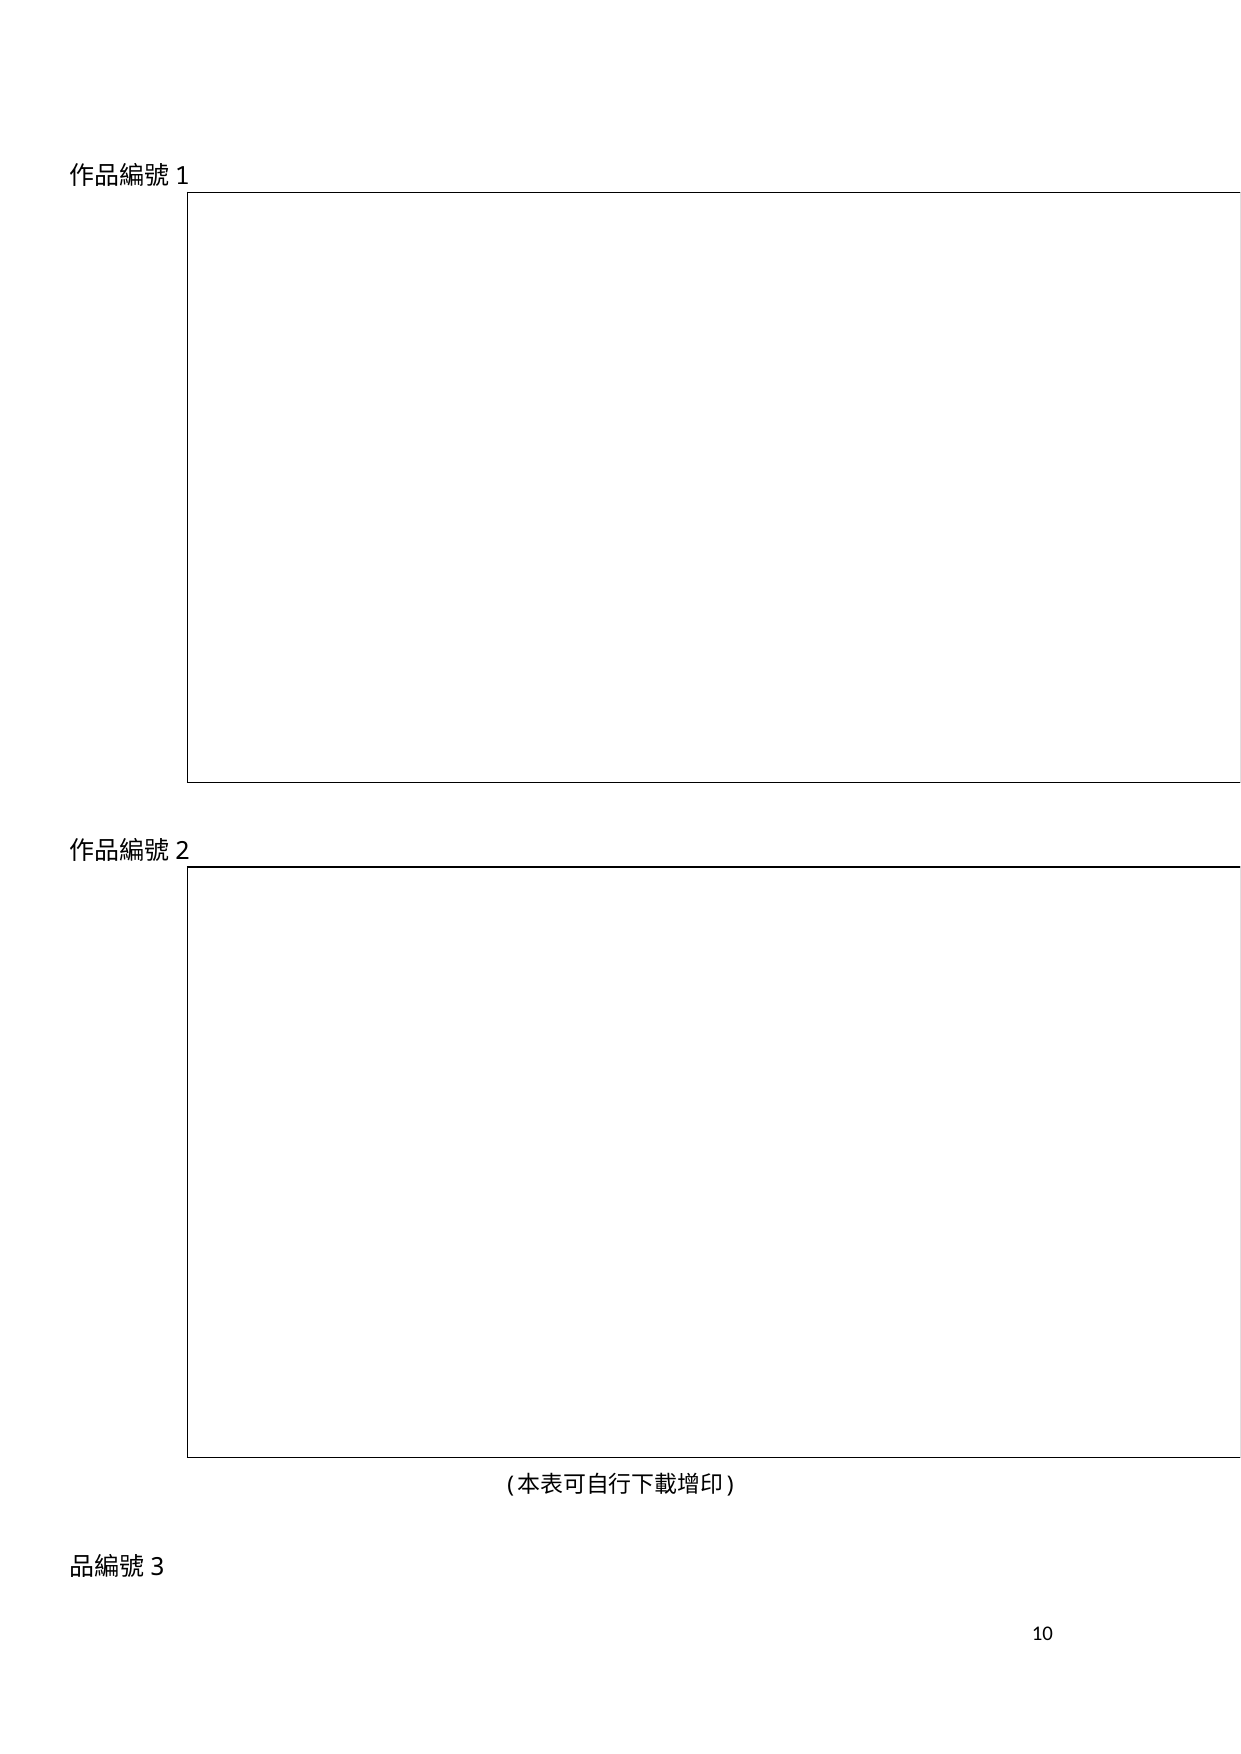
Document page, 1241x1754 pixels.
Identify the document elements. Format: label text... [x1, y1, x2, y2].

table_header [188, 193, 1240, 782]
text 作品編號2 [69, 825, 1053, 866]
table_header [188, 868, 1240, 1457]
text 品編號3 [69, 1541, 1053, 1583]
text (本表可自行下載增印) [187, 1458, 1053, 1499]
text 作品編號1 [69, 150, 1053, 192]
